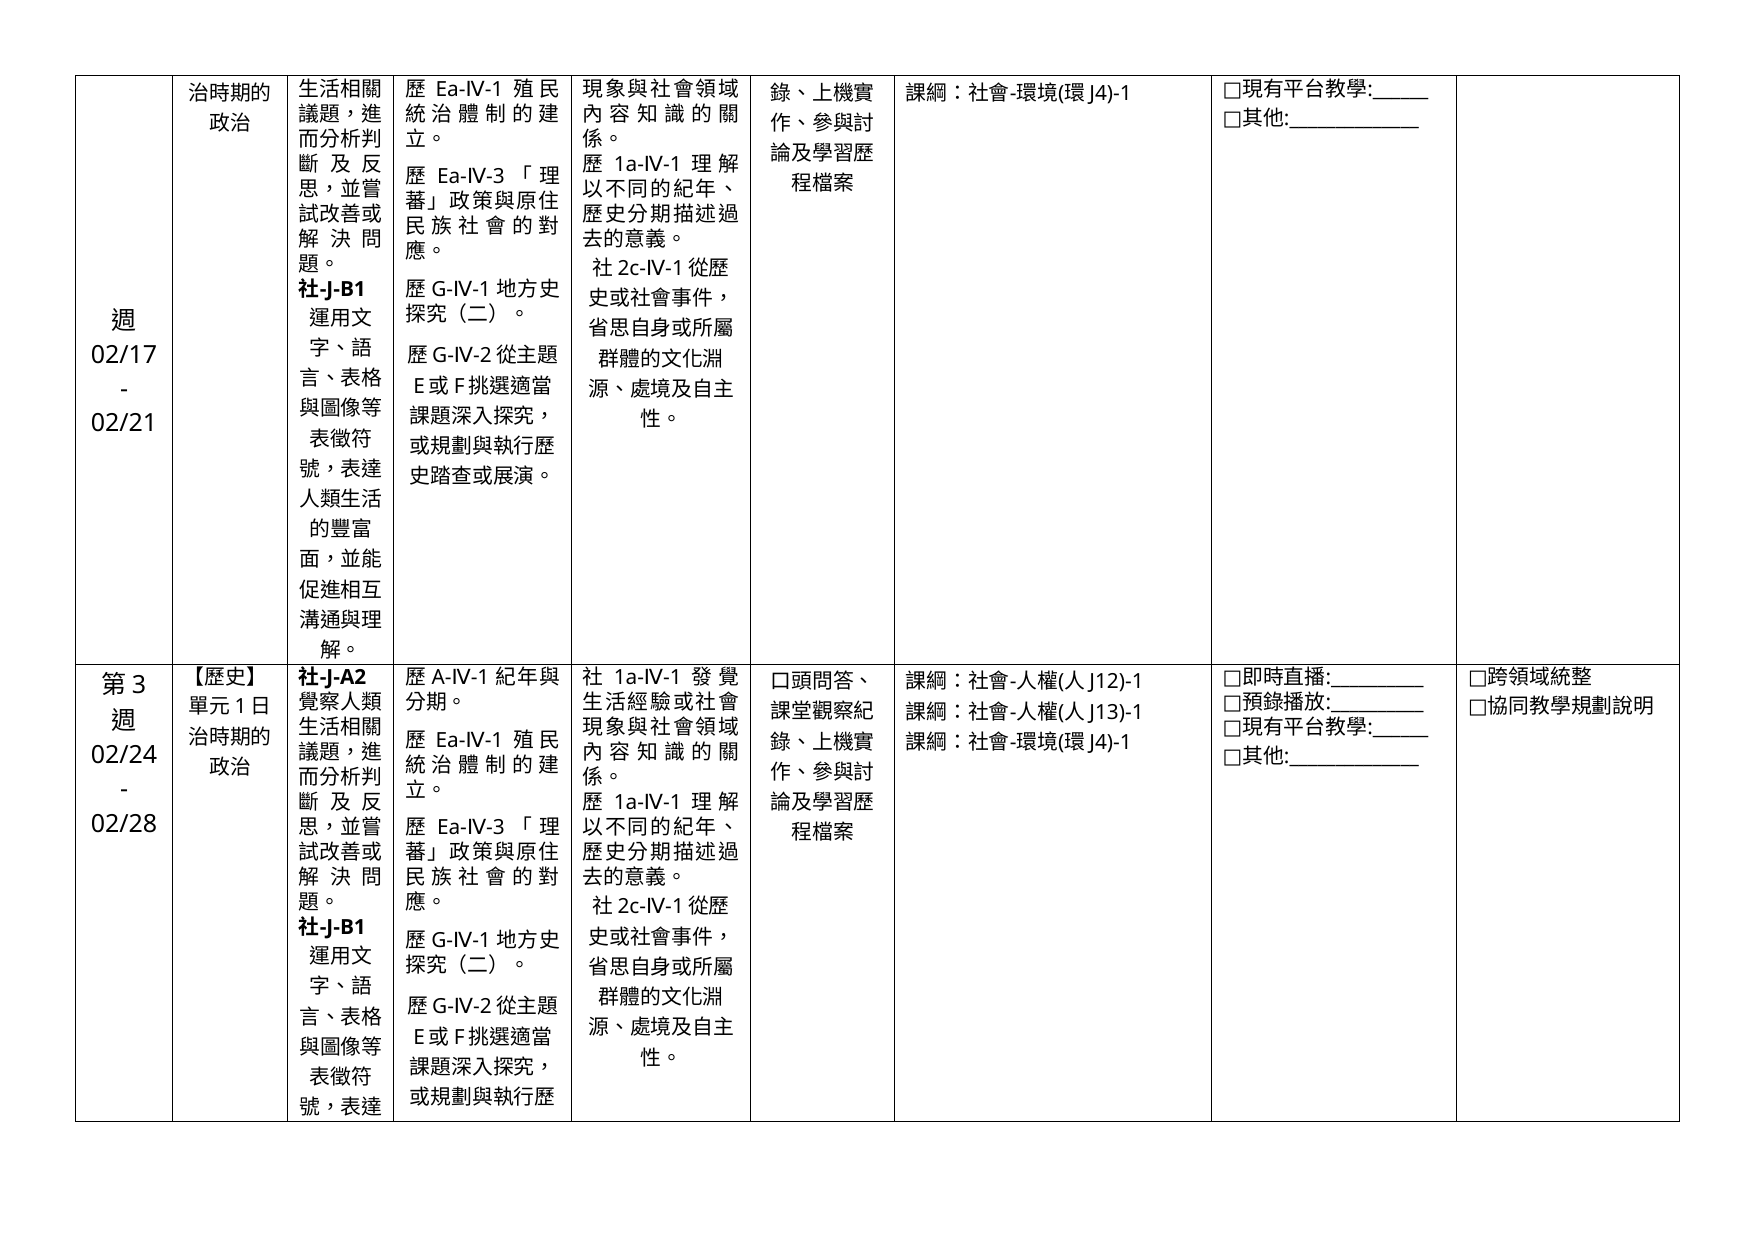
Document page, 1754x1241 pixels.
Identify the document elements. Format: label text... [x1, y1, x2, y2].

table_cell 課綱：社會-環境(環J4)-1 [895, 76, 1211, 663]
table_cell 社-J-A2 覺察人類生活相關議題，進而分析判斷及反思，並嘗試改善或解決問題。 社-J-B1 運用文字、語言、表格與圖像等表徵符號，表達 [288, 665, 393, 1121]
table_cell 錄、上機實作、參與討論及學習歷程檔案 [751, 76, 894, 663]
table_cell □即時直播:__________ □預錄播放:__________ □現有平台教學:______ □其他:______________ [1212, 665, 1456, 1121]
table_cell [1457, 76, 1679, 663]
table_cell 現象與社會領域內容知識的關係。 歷1a-Ⅳ-1理解以不同的紀年、歷史分期描述過去的意義。 社2c-Ⅳ-1從歷史或社會事件，省思自身或所屬群體的文化淵源、處境及自主性。 [572, 76, 750, 663]
table_cell 口頭問答、課堂觀察紀錄、上機實作、參與討論及學習歷程檔案 [751, 665, 894, 1121]
table_cell 生活相關議題，進而分析判斷及反思，並嘗試改善或解決問題。 社-J-B1 運用文字、語言、表格與圖像等表徵符號，表達人類生活的豐富面，並能促進相互溝通與理解。 [288, 76, 393, 663]
table_cell 週 02/17-02/21 [76, 76, 172, 663]
table_cell 治時期的政治 [173, 76, 287, 663]
table_cell □現有平台教學:______ □其他:______________ [1212, 76, 1456, 663]
table_cell 社1a-Ⅳ-1發覺生活經驗或社會現象與社會領域內容知識的關係。 歷1a-Ⅳ-1理解以不同的紀年、歷史分期描述過去的意義。 社2c-Ⅳ-1從歷史或社會事件，省思自身或所屬群體的文化淵源、處境及自主性。 [572, 665, 750, 1121]
table_cell 【歷史】 單元1日治時期的政治 [173, 665, 287, 1121]
table_cell □跨領域統整 □協同教學規劃說明 [1457, 665, 1679, 1121]
table_cell 歷Ea-Ⅳ-1殖民統治體制的建立。 歷Ea-Ⅳ-3「理蕃」政策與原住民族社會的對應。 歷G-Ⅳ-1地方史探究（二）。 歷G-Ⅳ-2從主題E或F挑選適當課題深入探究，或規劃與執行歷史踏查或展演。 [394, 76, 571, 663]
table_cell 課綱：社會-人權(人J12)-1 課綱：社會-人權(人J13)-1 課綱：社會-環境(環J4)-1 [895, 665, 1211, 1121]
table_cell 第3週 02/24-02/28 [76, 665, 172, 1121]
table_cell 歷A-Ⅳ-1紀年與分期。 歷Ea-Ⅳ-1殖民統治體制的建立。 歷Ea-Ⅳ-3「理蕃」政策與原住民族社會的對應。 歷G-Ⅳ-1地方史探究（二）。 歷G-Ⅳ-2從主題E或F挑選適當課題深入探究，或規劃與執行歷 [394, 665, 571, 1121]
